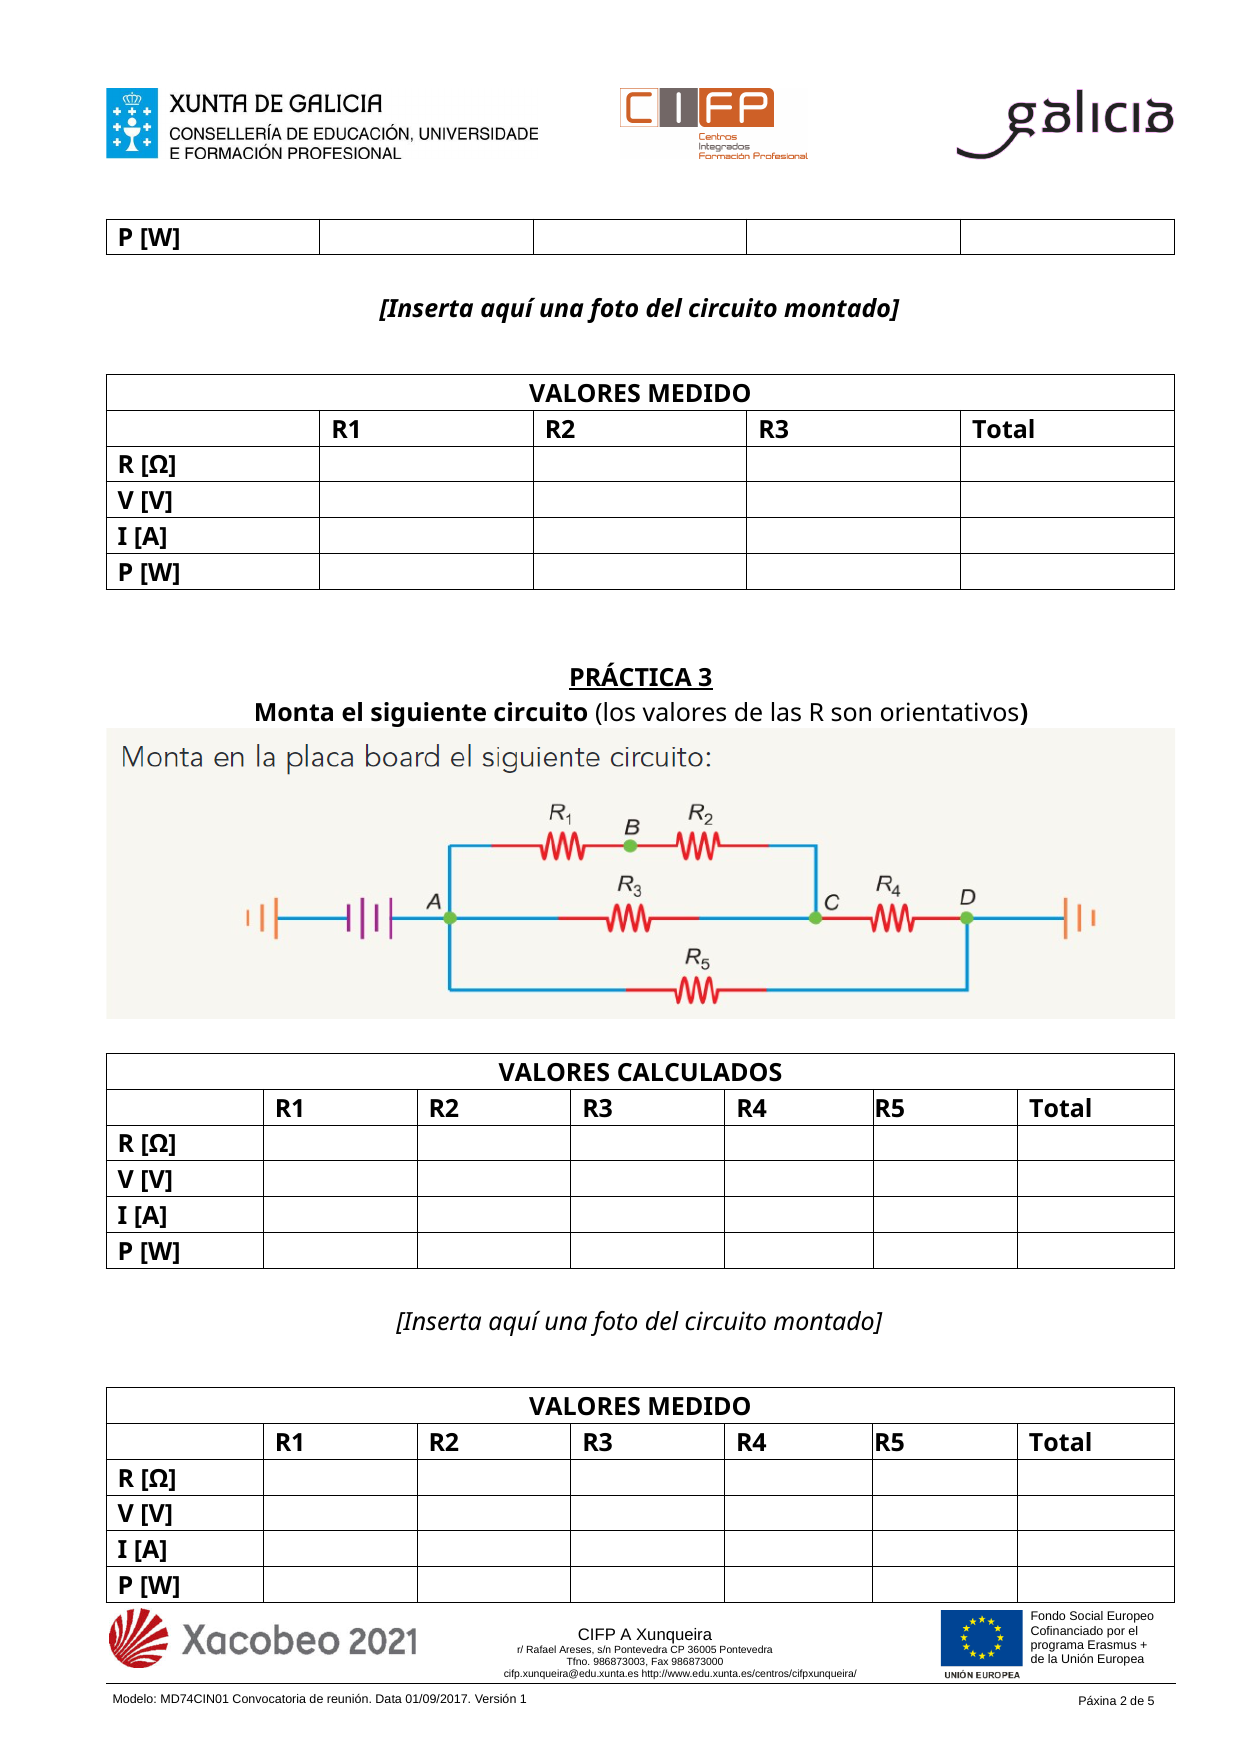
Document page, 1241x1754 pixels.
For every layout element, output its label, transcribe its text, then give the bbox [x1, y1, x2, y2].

table_cell [747, 554, 960, 588]
table_cell R1 [264, 1424, 417, 1459]
table_cell V [V] [107, 1496, 263, 1530]
table_cell [571, 1496, 724, 1530]
table_header VALORES MEDIDO [107, 375, 1174, 410]
table_cell [320, 554, 533, 588]
table_cell [725, 1161, 873, 1196]
table_cell R2 [534, 411, 746, 446]
table_cell I [A] [107, 518, 319, 553]
table_cell [418, 1567, 570, 1602]
table_cell [418, 1161, 570, 1196]
table_cell [418, 1233, 570, 1267]
table_cell [534, 220, 746, 254]
table_cell R3 [747, 411, 960, 446]
table_cell [874, 1161, 1017, 1196]
table_cell [418, 1460, 570, 1494]
table_cell [873, 1567, 1017, 1602]
table_cell R4 [725, 1090, 873, 1124]
table_cell R3 [571, 1424, 724, 1459]
table_cell [571, 1460, 724, 1494]
table_cell [418, 1126, 570, 1160]
table_cell P [W] [107, 1233, 263, 1267]
table_cell [747, 518, 960, 553]
table_cell R2 [418, 1090, 570, 1124]
table_cell [725, 1197, 873, 1232]
table_cell [961, 220, 1174, 254]
table_cell [264, 1531, 417, 1566]
table_cell [571, 1567, 724, 1602]
table_cell [320, 482, 533, 517]
text [Inserta aquí una foto del circuito montado] [106, 291, 1175, 324]
table_cell R [Ω] [107, 1460, 263, 1494]
table_cell R1 [264, 1090, 417, 1124]
table_cell [264, 1233, 417, 1267]
table_cell [873, 1496, 1017, 1530]
table_cell [874, 1233, 1017, 1267]
table_cell R2 [418, 1424, 570, 1459]
table_cell [1018, 1531, 1174, 1566]
table_cell [264, 1161, 417, 1196]
table_cell Total [961, 411, 1174, 446]
table_cell [873, 1460, 1017, 1494]
table_cell R4 [725, 1424, 872, 1459]
table_cell [725, 1460, 872, 1494]
table_header VALORES CALCULADOS [107, 1054, 1174, 1089]
table_cell [1018, 1161, 1174, 1196]
table_cell [418, 1531, 570, 1566]
table_cell [873, 1531, 1017, 1566]
table_cell R [Ω] [107, 447, 319, 481]
table_cell [725, 1531, 872, 1566]
table_cell [571, 1161, 724, 1196]
table_cell [961, 482, 1174, 517]
table_cell [1018, 1460, 1174, 1494]
table_cell [961, 447, 1174, 481]
text Monta el siguiente circuito (los valores de las R son orientativos) [106, 694, 1175, 728]
table_cell [874, 1126, 1017, 1160]
table_cell [264, 1496, 417, 1530]
table_cell [725, 1496, 872, 1530]
table_cell [961, 518, 1174, 553]
table_cell [725, 1567, 872, 1602]
table_cell P [W] [107, 220, 319, 254]
table_cell [534, 518, 746, 553]
table_cell [107, 411, 319, 446]
table_cell P [W] [107, 1567, 263, 1602]
table_cell [747, 220, 960, 254]
table_cell [320, 518, 533, 553]
table_cell [747, 482, 960, 517]
table_cell V [V] [107, 482, 319, 517]
table_cell [264, 1460, 417, 1494]
table_cell P [W] [107, 554, 319, 588]
table_cell [1018, 1197, 1174, 1232]
table_cell [264, 1567, 417, 1602]
table_cell R1 [320, 411, 533, 446]
table_cell [534, 447, 746, 481]
text PRÁCTICA 3 [106, 659, 1175, 693]
table_cell I [A] [107, 1197, 263, 1232]
table_cell [264, 1197, 417, 1232]
table_cell I [A] [107, 1531, 263, 1566]
table_cell [534, 554, 746, 588]
table_cell [747, 447, 960, 481]
table_cell [418, 1496, 570, 1530]
table_cell [320, 447, 533, 481]
table_cell Total [1018, 1090, 1174, 1124]
text [Inserta aquí una foto del circuito montado] [106, 1304, 1175, 1338]
table_cell [571, 1233, 724, 1267]
table_header VALORES MEDIDO [107, 1388, 1174, 1423]
table_cell [1018, 1233, 1174, 1267]
table_cell [725, 1233, 873, 1267]
table_cell [264, 1126, 417, 1160]
table_cell [571, 1126, 724, 1160]
table_cell [874, 1197, 1017, 1232]
table_cell [961, 554, 1174, 588]
table_cell [418, 1197, 570, 1232]
table_cell [1018, 1567, 1174, 1602]
table_cell [571, 1197, 724, 1232]
table_cell R5 [874, 1090, 1017, 1124]
table_cell R3 [571, 1090, 724, 1124]
table_cell [1018, 1126, 1174, 1160]
table_cell [534, 482, 746, 517]
table_cell Total [1018, 1424, 1174, 1459]
table_cell [107, 1090, 263, 1124]
table_cell V [V] [107, 1161, 263, 1196]
table_cell R5 [873, 1424, 1017, 1459]
table_cell [1018, 1496, 1174, 1530]
table_cell [320, 220, 533, 254]
table_cell R [Ω] [107, 1126, 263, 1160]
table_cell [725, 1126, 873, 1160]
table_cell [107, 1424, 263, 1459]
table_cell [571, 1531, 724, 1566]
